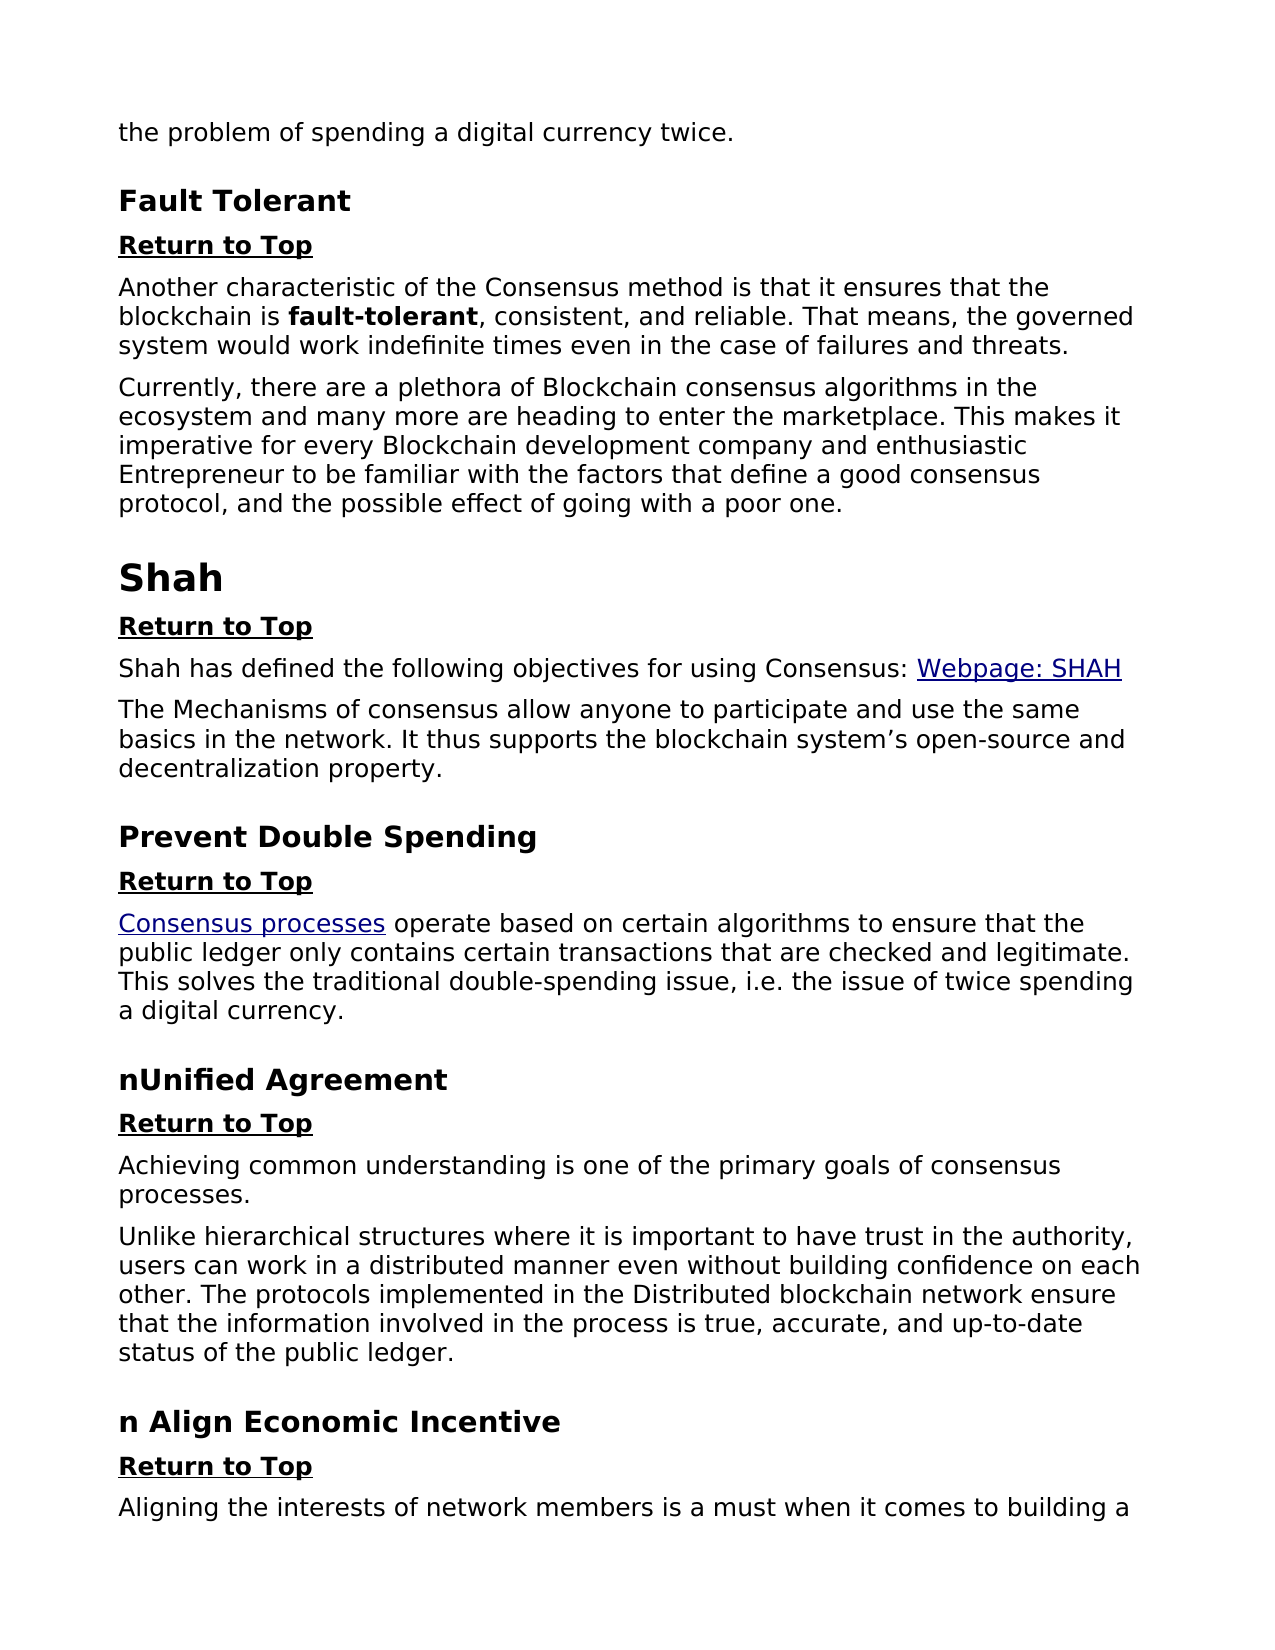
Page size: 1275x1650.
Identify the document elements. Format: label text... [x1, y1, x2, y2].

text Return to Top [118, 1109, 1157, 1139]
text Shah has defined the following objectives for using Consensus: Webpage: SHAH [118, 654, 1157, 683]
text Aligning the interests of network members is a must when it comes to building a [118, 1493, 1157, 1523]
text Consensus processes operate based on certain algorithms to ensure that the public ledger only contains certain transactions that are checked and legitimate. This solves the traditional double-spending issue, i.e. the issue of twice spending a digital currency. [118, 909, 1157, 1026]
subtitle Prevent Double Spending [118, 821, 1157, 855]
text the problem of spending a digital currency twice. [118, 118, 1157, 147]
text Return to Top [118, 867, 1157, 896]
subtitle Shah [118, 556, 1157, 600]
text Achieving common understanding is one of the primary goals of consensus processes. [118, 1151, 1157, 1209]
text Return to Top [118, 612, 1157, 642]
text Currently, there are a plethora of Blockchain consensus algorithms in the ecosystem and many more are heading to enter the marketplace. This makes it imperative for every Blockchain development company and enthusiastic Entrepreneur to be familiar with the factors that define a good consensus protocol, and the possible effect of going with a poor one. [118, 373, 1157, 519]
text Return to Top [118, 231, 1157, 260]
text Unlike hierarchical structures where it is important to have trust in the authority, users can work in a distributed manner even without building confidence on each other. The protocols implemented in the Distributed blockchain network ensure that the information involved in the process is true, accurate, and up-to-date status of the public ledger. [118, 1222, 1157, 1368]
subtitle n Align Economic Incentive [118, 1405, 1157, 1439]
subtitle nUnified Agreement [118, 1063, 1157, 1097]
text Return to Top [118, 1452, 1157, 1481]
subtitle Fault Tolerant [118, 185, 1157, 219]
text The Mechanisms of consensus allow anyone to participate and use the same basics in the network. It thus supports the blockchain system’s open-source and decentralization property. [118, 696, 1157, 783]
text Another characteristic of the Consensus method is that it ensures that the blockchain is fault-tolerant, consistent, and reliable. That means, the governed system would work indefinite times even in the case of failures and threats. [118, 273, 1157, 360]
